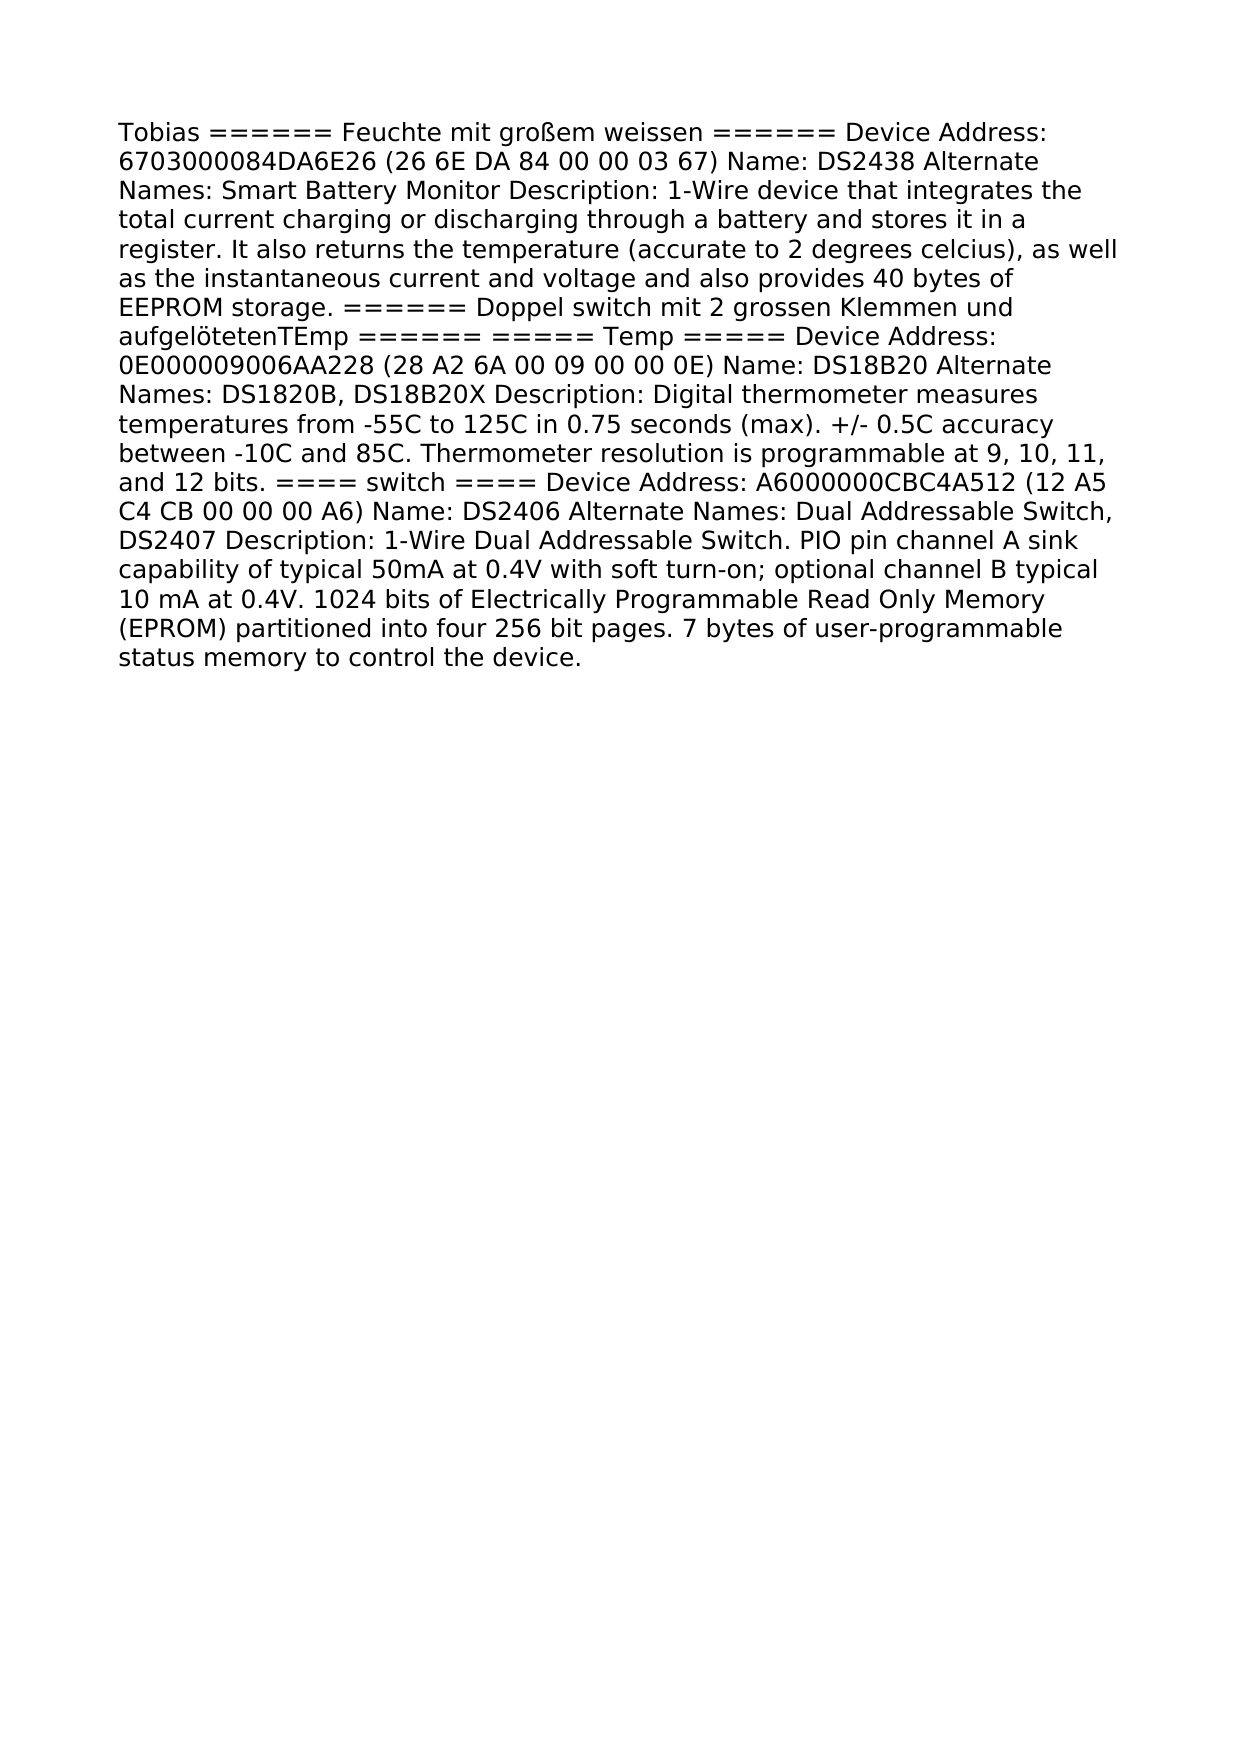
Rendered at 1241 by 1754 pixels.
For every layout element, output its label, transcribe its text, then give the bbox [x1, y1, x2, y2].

text Tobias ====== Feuchte mit großem weissen ====== Device Address: 6703000084DA6E26 (26 6E DA 84 00 00 03 67) Name: DS2438 Alternate Names: Smart Battery Monitor Description: 1-Wire device that integrates the total current charging or discharging through a battery and stores it in a register. It also returns the temperature (accurate to 2 degrees celcius), as well as the instantaneous current and voltage and also provides 40 bytes of EEPROM storage. ====== Doppel switch mit 2 grossen Klemmen und aufgelötetenTEmp ====== ===== Temp ===== Device Address: 0E000009006AA228 (28 A2 6A 00 09 00 00 0E) Name: DS18B20 Alternate Names: DS1820B, DS18B20X Description: Digital thermometer measures temperatures from -55C to 125C in 0.75 seconds (max). +/- 0.5C accuracy between -10C and 85C. Thermometer resolution is programmable at 9, 10, 11, and 12 bits. ==== switch ==== Device Address: A6000000CBC4A512 (12 A5 C4 CB 00 00 00 A6) Name: DS2406 Alternate Names: Dual Addressable Switch, DS2407 Description: 1-Wire Dual Addressable Switch. PIO pin channel A sink capability of typical 50mA at 0.4V with soft turn-on; optional channel B typical 10 mA at 0.4V. 1024 bits of Electrically Programmable Read Only Memory (EPROM) partitioned into four 256 bit pages. 7 bytes of user-programmable status memory to control the device. [118, 118, 1122, 672]
